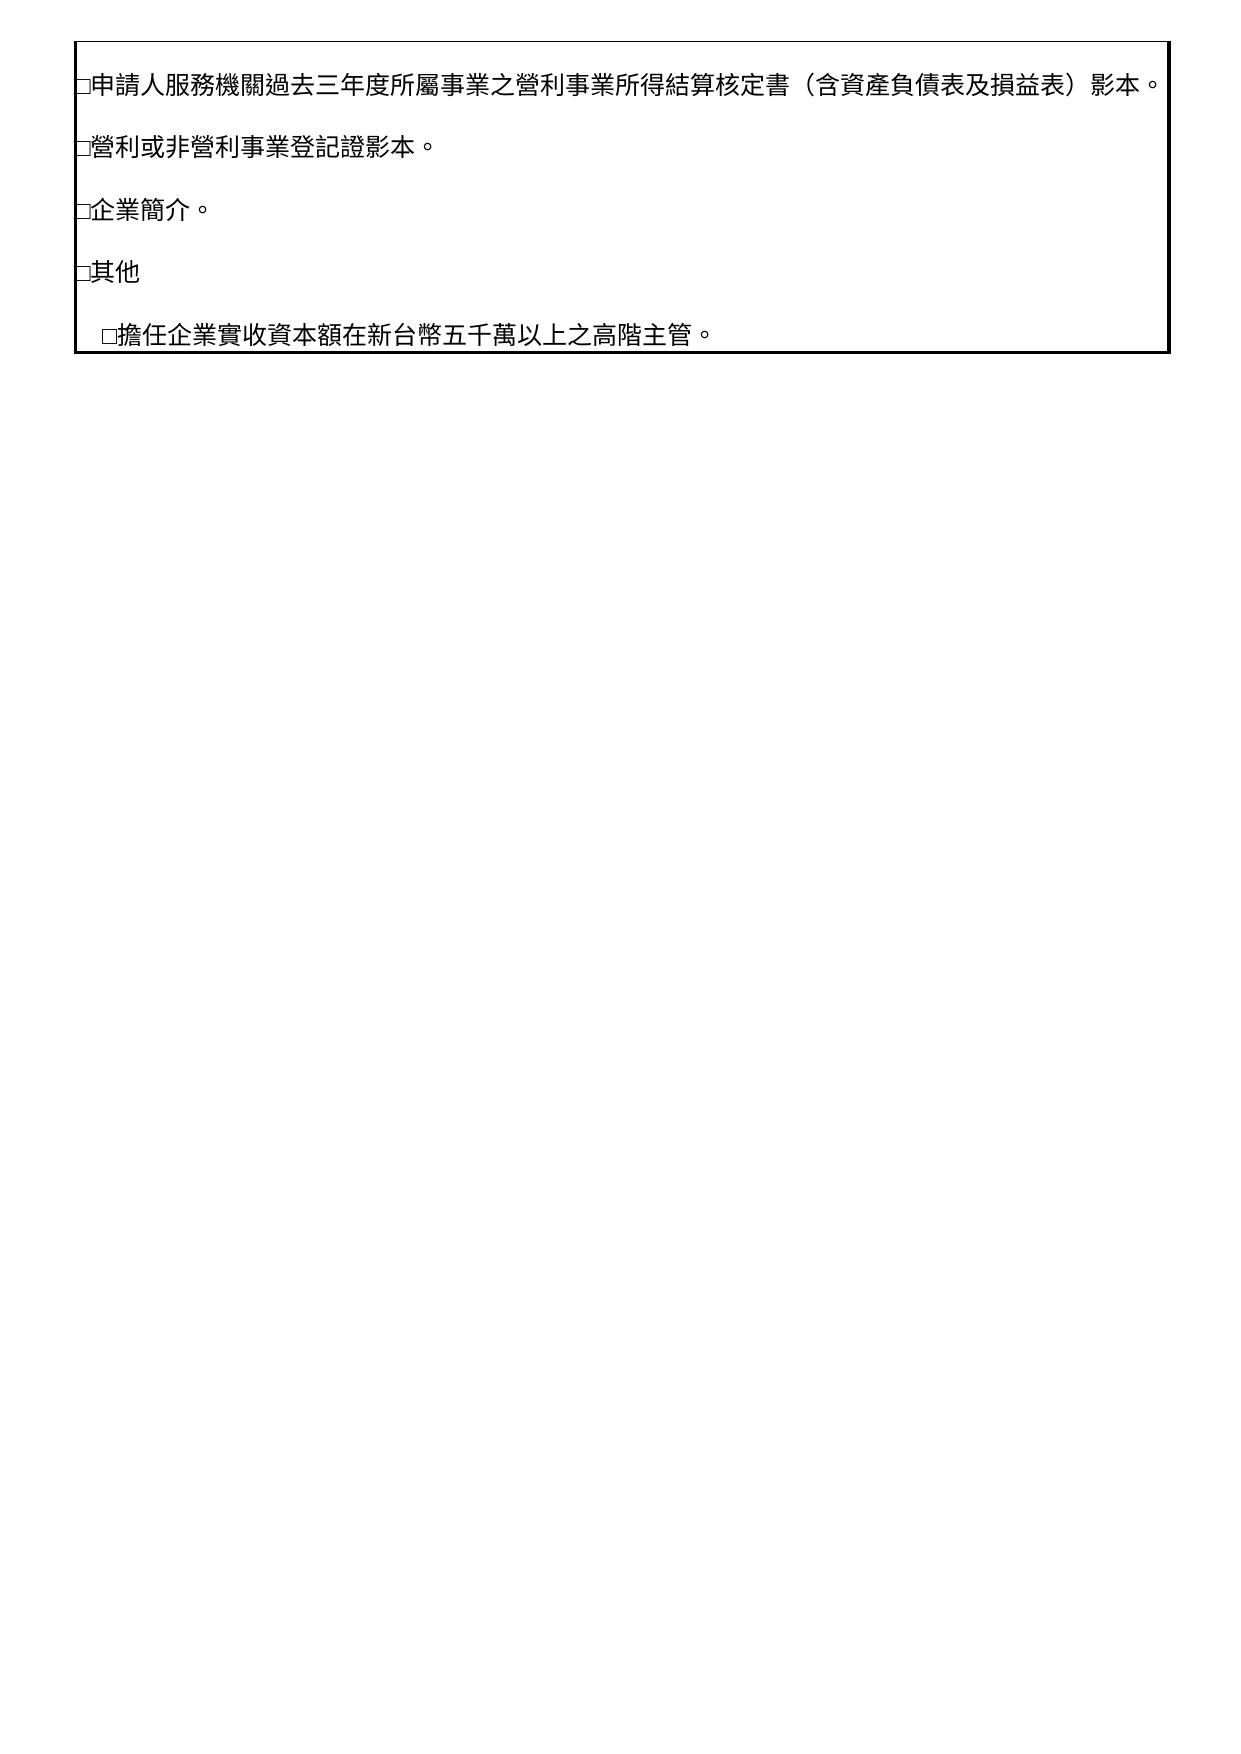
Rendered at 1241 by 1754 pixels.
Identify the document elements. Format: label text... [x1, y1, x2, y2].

table_cell □申請人服務機關過去三年度所屬事業之營利事業所得結算核定書（含資產負債表及損益表）影本。 □營利或非營利事業登記證影本。 □企業簡介。 □其他 □擔任企業實收資本額在新台幣五千萬以上之高階主管。 □擔任營業額新台幣五億以上之高階主管。 □擔任具有顯著社會貢獻事業組織（含營利及非營利事業）之高階主管。 □具有高階經理人10年（含）以上之工作經歷。 [77, 42, 1167, 351]
